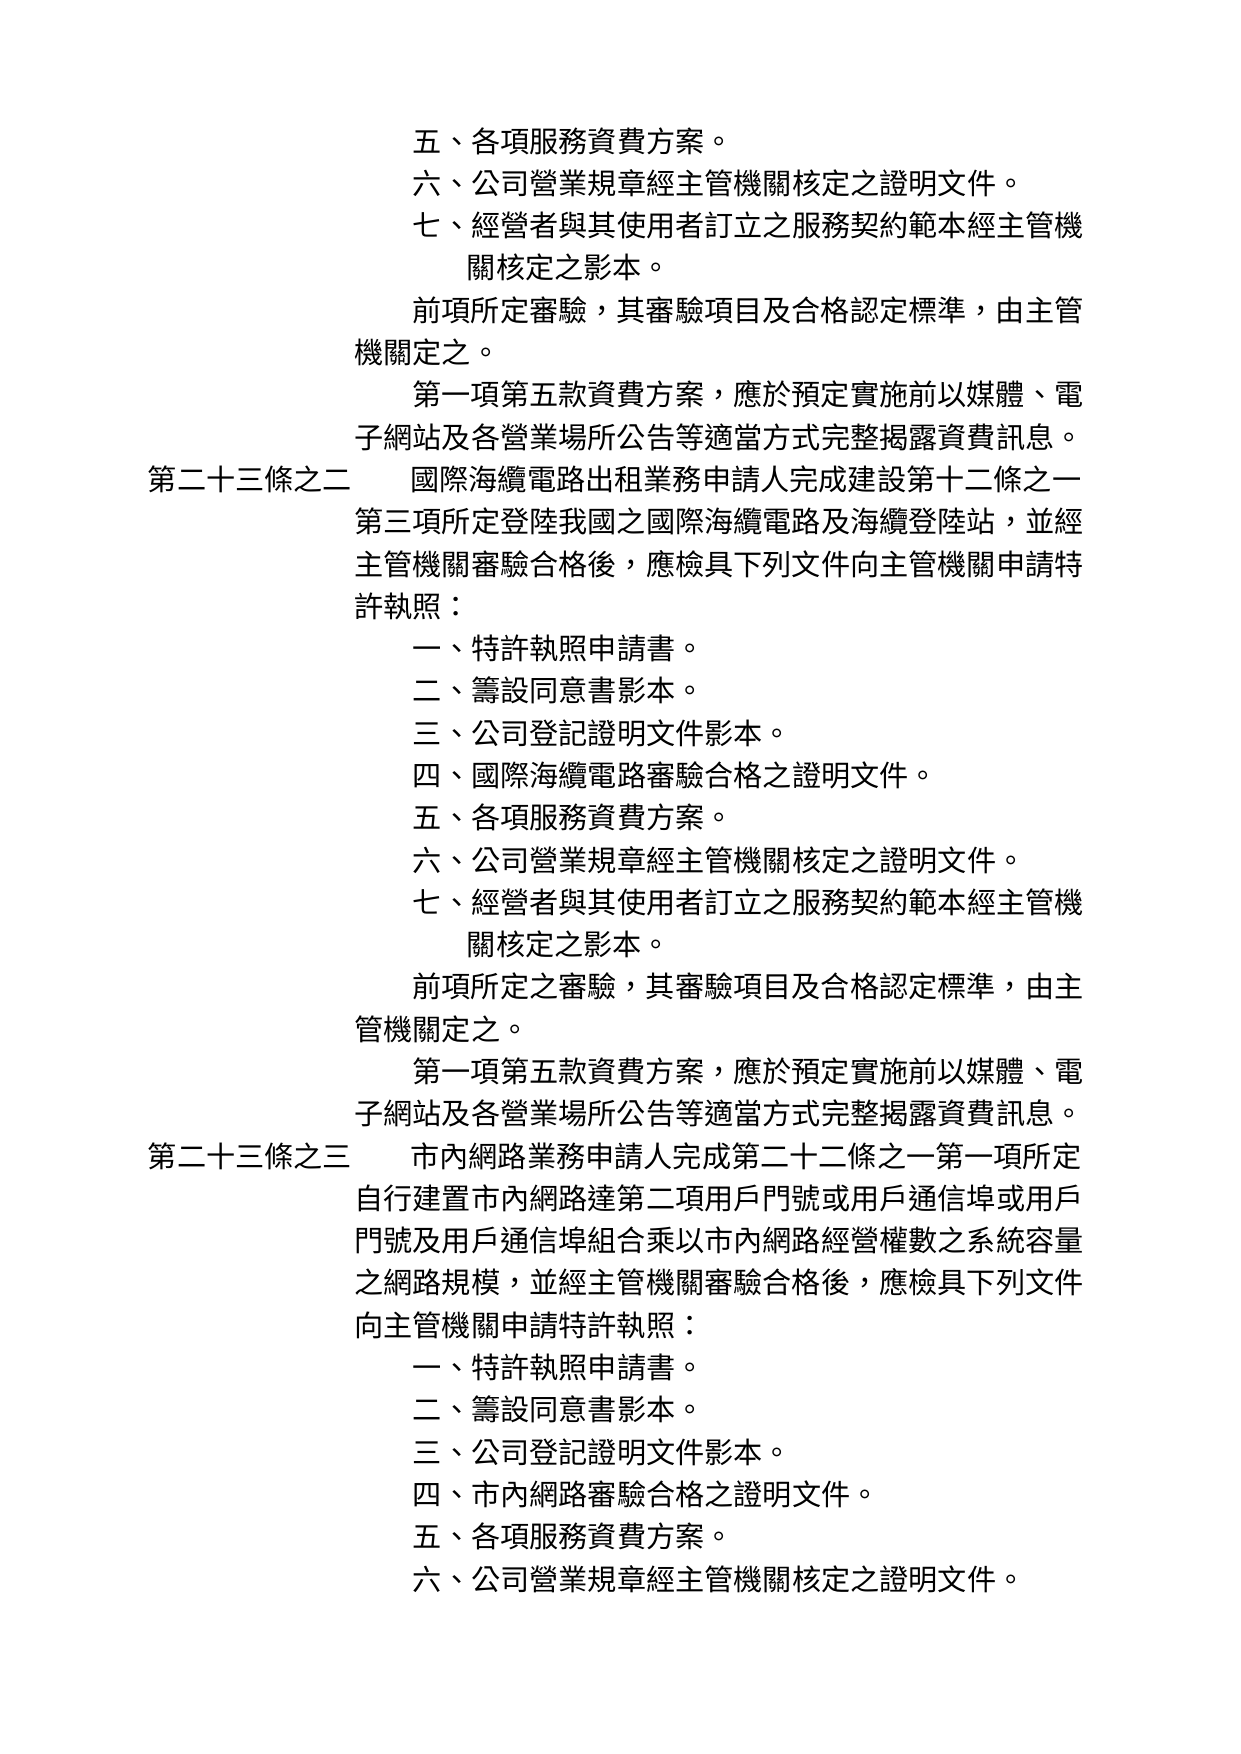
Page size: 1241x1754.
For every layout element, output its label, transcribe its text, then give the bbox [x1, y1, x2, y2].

text 前項所定審驗，其審驗項目及合格認定標準，由主管機關定之。 [354, 287, 1107, 372]
text 三、公司登記證明文件影本。 [413, 710, 1107, 753]
text 六、公司營業規章經主管機關核定之證明文件。 [413, 1556, 1107, 1598]
text 三、公司登記證明文件影本。 [413, 1429, 1107, 1472]
text 第一項第五款資費方案，應於預定實施前以媒體、電子網站及各營業場所公告等適當方式完整揭露資費訊息。 [354, 1049, 1107, 1133]
text 前項所定之審驗，其審驗項目及合格認定標準，由主管機關定之。 [354, 964, 1107, 1049]
text 五、各項服務資費方案。 [413, 795, 1107, 837]
text 四、市內網路審驗合格之證明文件。 [413, 1472, 1107, 1514]
text 四、國際海纜電路審驗合格之證明文件。 [413, 753, 1107, 795]
text 一、特許執照申請書。 [413, 626, 1107, 668]
text 七、經營者與其使用者訂立之服務契約範本經主管機關核定之影本。 [413, 203, 1107, 287]
text 第二十三條之二 國際海纜電路出租業務申請人完成建設第十二條之一第三項所定登陸我國之國際海纜電路及海纜登陸站，並經主管機關審驗合格後，應檢具下列文件向主管機關申請特許執照： [148, 457, 1107, 626]
text 五、各項服務資費方案。 [413, 1514, 1107, 1556]
text 七、經營者與其使用者訂立之服務契約範本經主管機關核定之影本。 [413, 879, 1107, 964]
text 五、各項服務資費方案。 [413, 118, 1107, 161]
text 第一項第五款資費方案，應於預定實施前以媒體、電子網站及各營業場所公告等適當方式完整揭露資費訊息。 [354, 372, 1107, 457]
text 第二十三條之三 市內網路業務申請人完成第二十二條之一第一項所定自行建置市內網路達第二項用戶門號或用戶通信埠或用戶門號及用戶通信埠組合乘以市內網路經營權數之系統容量之網路規模，並經主管機關審驗合格後，應檢具下列文件向主管機關申請特許執照： [148, 1133, 1107, 1345]
text 一、特許執照申請書。 [413, 1345, 1107, 1387]
text 二、籌設同意書影本。 [413, 1387, 1107, 1429]
text 六、公司營業規章經主管機關核定之證明文件。 [413, 161, 1107, 203]
text 六、公司營業規章經主管機關核定之證明文件。 [413, 837, 1107, 879]
text 二、籌設同意書影本。 [413, 668, 1107, 710]
